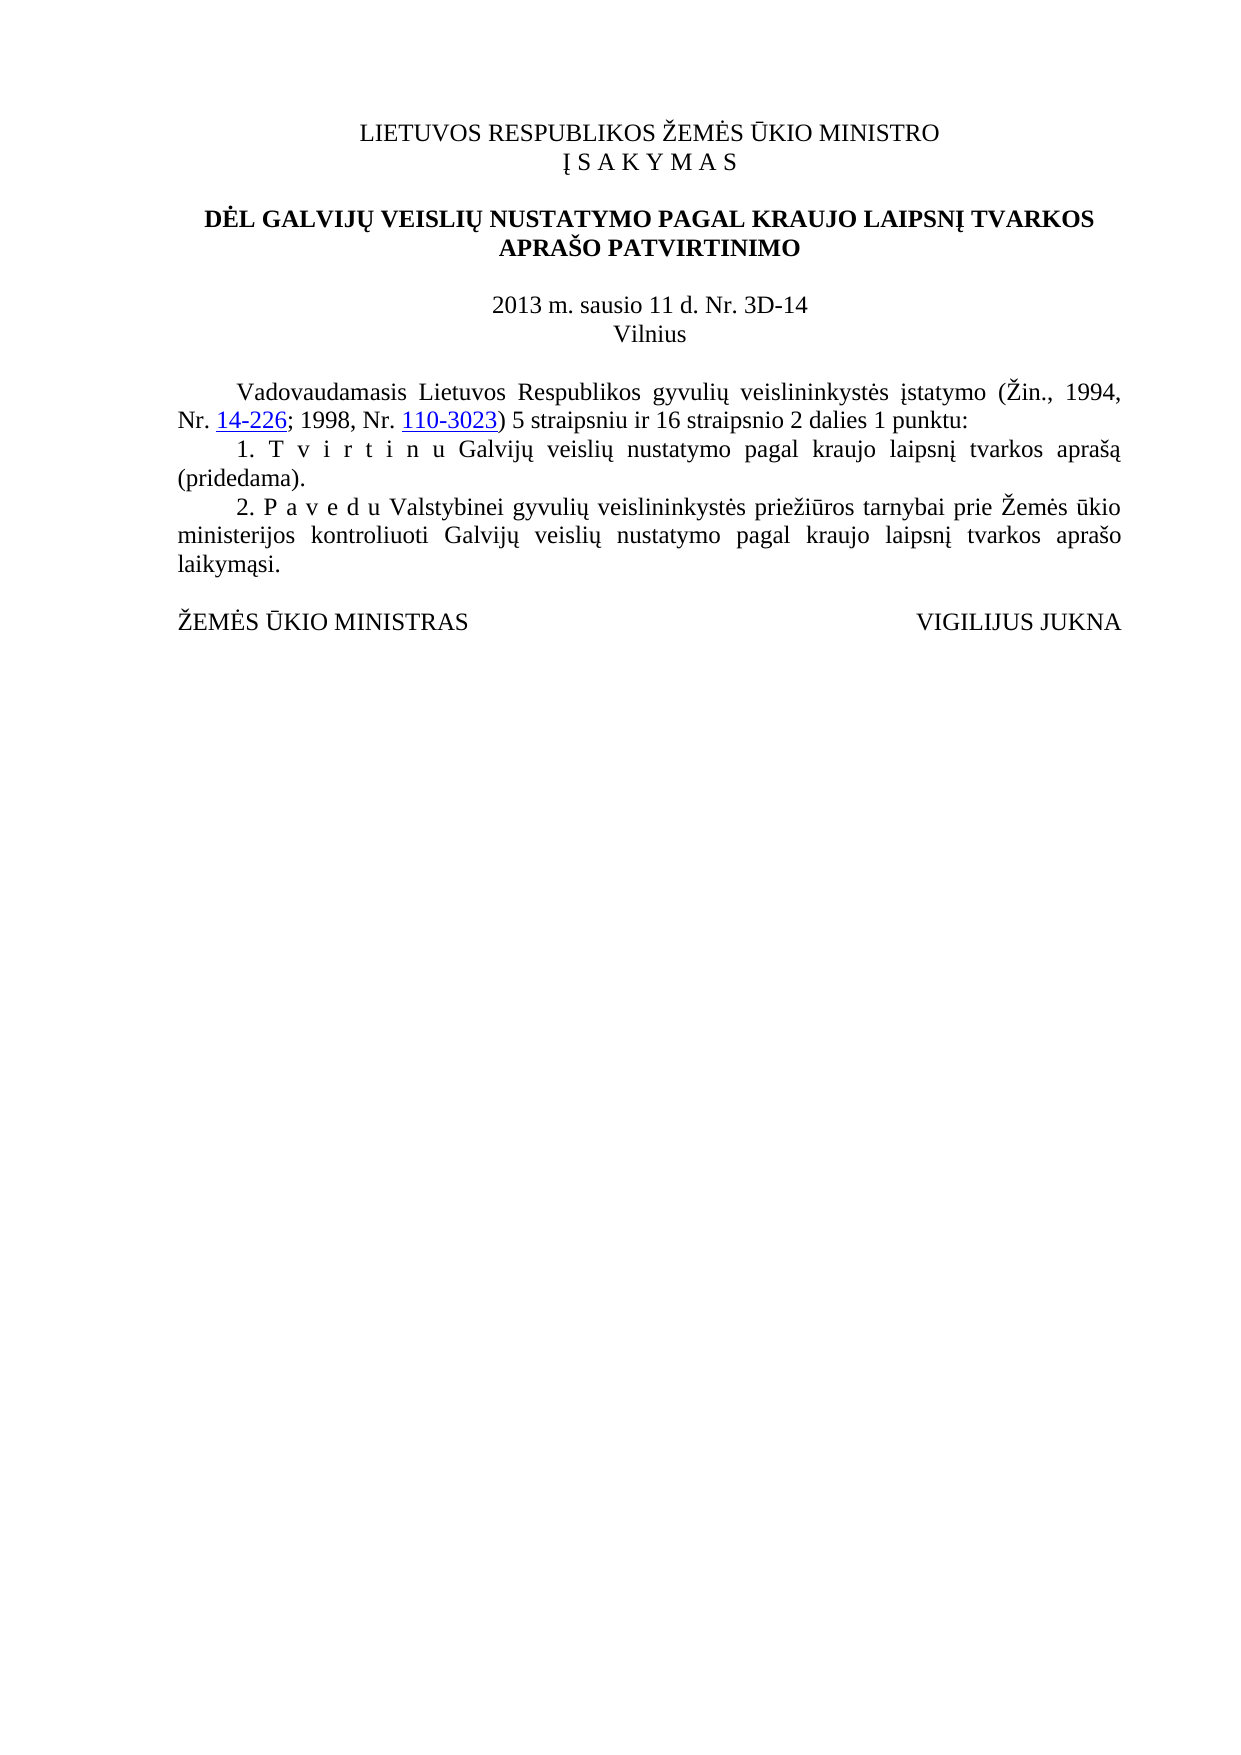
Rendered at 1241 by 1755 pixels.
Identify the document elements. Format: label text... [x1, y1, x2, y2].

text LIETUVOS RESPUBLIKOS ŽEMĖS ŪKIO MINISTRO [177, 118, 1122, 147]
text Žemės ūkio ministras Vigilijus Jukna [177, 607, 1122, 636]
text Vadovaudamasis Lietuvos Respublikos gyvulių veislininkystės įstatymo (Žin., 1994, Nr. 14-226; 1998, Nr. 110-3023) 5 straipsniu ir 16 straipsnio 2 dalies 1 punktu: [177, 377, 1122, 434]
text Į S A K Y M A S [177, 147, 1122, 176]
text Vilnius [177, 319, 1122, 348]
text 2. P a v e d u Valstybinei gyvulių veislininkystės priežiūros tarnybai prie Žemės ūkio ministerijos kontroliuoti Galvijų veislių nustatymo pagal kraujo laipsnį tvarkos aprašo laikymąsi. [177, 492, 1122, 578]
text DĖL GALVIJŲ VEISLIŲ NUSTATYMO PAGAL KRAUJO LAIPSNĮ TVARKOS APRAŠO PATVIRTINIMO [177, 204, 1122, 262]
text 2013 m. sausio 11 d. Nr. 3D-14 [177, 291, 1122, 319]
text 1. T v i r t i n u Galvijų veislių nustatymo pagal kraujo laipsnį tvarkos aprašą (pridedama). [177, 434, 1122, 492]
